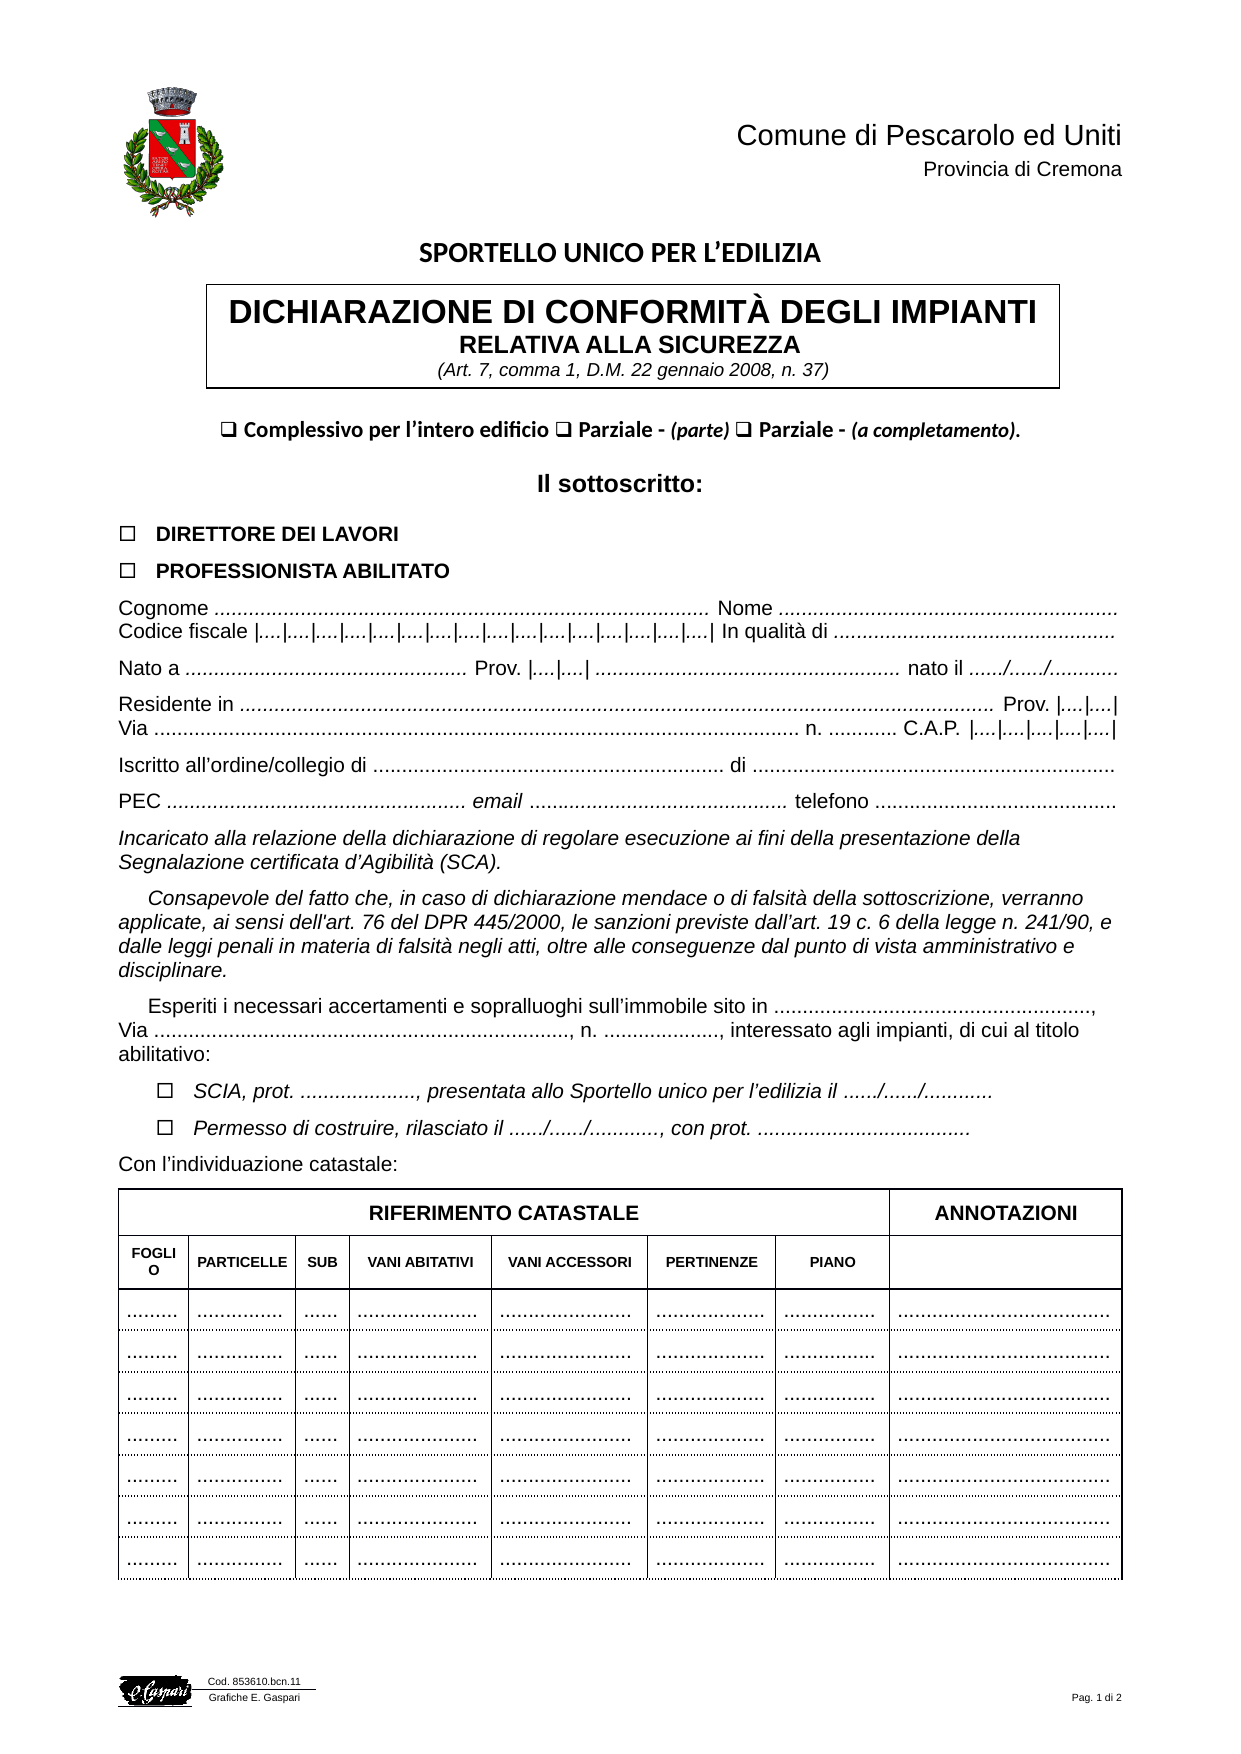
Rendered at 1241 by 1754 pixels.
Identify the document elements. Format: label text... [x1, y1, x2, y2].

table_cell ......... [119, 1290, 188, 1329]
table_cell FOGLIO [119, 1236, 188, 1288]
table_cell ..................... [350, 1290, 491, 1329]
text Provincia di Cremona [224, 157, 1122, 181]
table_cell ................... [648, 1371, 775, 1412]
table_cell ..................................... [890, 1536, 1121, 1577]
table_cell ..................... [350, 1495, 491, 1536]
table_cell ................... [648, 1495, 775, 1536]
table_cell [890, 1236, 1121, 1288]
table_cell ................... [648, 1412, 775, 1453]
table_cell PARTICELLE [189, 1236, 295, 1288]
table_cell ...... [296, 1495, 349, 1536]
subtitle SPORTELLO UNICO PER L’EDILIZIA [118, 234, 1122, 270]
table_cell ......... [119, 1371, 188, 1412]
table_cell ....................... [492, 1495, 647, 1536]
table_cell ..................... [350, 1454, 491, 1495]
table_cell SUB [296, 1236, 349, 1288]
table_cell ...... [296, 1536, 349, 1577]
table_cell ....................... [492, 1454, 647, 1495]
table_cell ................... [648, 1454, 775, 1495]
table_cell ................... [648, 1290, 775, 1329]
table_cell ................ [776, 1454, 889, 1495]
table_cell ................ [776, 1495, 889, 1536]
table_cell ................... [648, 1536, 775, 1577]
table_cell VANI ACCESSORI [492, 1236, 647, 1288]
table_cell ....................... [492, 1536, 647, 1577]
table_cell PIANO [776, 1236, 889, 1288]
text  Complessivo per l’intero edificio  Parziale - (parte)  Parziale - (a completamento). [118, 416, 1122, 443]
table_cell ......... [119, 1536, 188, 1577]
text Comune di Pescarolo ed Uniti [224, 118, 1122, 152]
text Residente in ................................................................................................................................... Prov. |....|....| Via ................................................................................................................ n. ............ C.A.P. |....|....|....|....|....| [118, 692, 1122, 740]
table_cell ............... [189, 1495, 295, 1536]
text Iscritto all’ordine/collegio di ............................................................. di ............................................................... [118, 753, 1122, 777]
table_cell ................ [776, 1412, 889, 1453]
text Incaricato alla relazione della dichiarazione di regolare esecuzione ai fini della presentazione della Segnalazione certificata d’Agibilità (SCA). [118, 826, 1122, 873]
table_cell ...... [296, 1290, 349, 1329]
table_cell ..................................... [890, 1495, 1121, 1536]
table_cell ............... [189, 1329, 295, 1371]
table_cell ................ [776, 1329, 889, 1371]
table_cell ......... [119, 1495, 188, 1536]
table_cell ............... [189, 1371, 295, 1412]
list DIRETTORE DEI LAVORI [118, 522, 1122, 546]
table_cell ................ [776, 1536, 889, 1577]
list SCIA, prot. ...................., presentata allo Sportello unico per l’edilizia il ....../....../............ [156, 1079, 1122, 1103]
table_cell ...... [296, 1454, 349, 1495]
table_cell ......... [119, 1454, 188, 1495]
table_cell PERTINENZE [648, 1236, 775, 1288]
table_cell ............... [189, 1454, 295, 1495]
table_cell ................ [776, 1290, 889, 1329]
table_cell ............... [189, 1290, 295, 1329]
text Nato a ................................................. Prov. |....|....| ..................................................... nato il ....../....../............ [118, 656, 1122, 680]
picture [118, 1674, 192, 1706]
text Cognome ...................................................................................... Nome ........................................................... Codice fiscale |....|....|....|....|....|....|....|....|....|....|....|....|....|....|....|....| In qualità di ................................................. [118, 595, 1122, 643]
list PROFESSIONISTA ABILITATO [118, 559, 1122, 583]
text Il sottoscritto: [118, 468, 1122, 497]
table_cell ....................... [492, 1329, 647, 1371]
table_cell ..................... [350, 1412, 491, 1453]
table_cell ............... [189, 1536, 295, 1577]
table_cell ....................... [492, 1371, 647, 1412]
table_cell ................... [648, 1329, 775, 1371]
table_cell ...... [296, 1329, 349, 1371]
table_cell ......... [119, 1412, 188, 1453]
table_header ANNOTAZIONI [890, 1190, 1121, 1235]
text Consapevole del fatto che, in caso di dichiarazione mendace o di falsità della sottoscrizione, verranno applicate, ai sensi dell'art. 76 del DPR 445/2000, le sanzioni previste dall’art. 19 c. 6 della legge n. 241/90, e dalle leggi penali in materia di falsità negli atti, oltre alle conseguenze dal punto di vista amministrativo e disciplinare. [118, 886, 1122, 982]
text Con l’individuazione catastale: [118, 1152, 1122, 1176]
table_cell ..................................... [890, 1412, 1121, 1453]
table_cell ..................................... [890, 1371, 1121, 1412]
table_cell ...... [296, 1412, 349, 1453]
table_cell ............... [189, 1412, 295, 1453]
table_cell ..................................... [890, 1454, 1121, 1495]
text PEC .................................................... email ............................................. telefono .......................................... [118, 789, 1122, 813]
table_header RIFERIMENTO CATASTALE [119, 1190, 889, 1235]
table_cell ......... [119, 1329, 188, 1371]
table_cell ...... [296, 1371, 349, 1412]
table_cell ....................... [492, 1412, 647, 1453]
table_cell ..................... [350, 1329, 491, 1371]
list Permesso di costruire, rilasciato il ....../....../............, con prot. ..................................... [156, 1115, 1122, 1139]
text Esperiti i necessari accertamenti e sopralluoghi sull’immobile sito in ......................................................., Via ........................................................................, n. ...................., interessato agli impianti, di cui al titolo abilitativo: [118, 994, 1122, 1066]
table_cell ..................... [350, 1536, 491, 1577]
table_cell ....................... [492, 1290, 647, 1329]
table_cell ..................................... [890, 1290, 1121, 1329]
table_cell ..................................... [890, 1329, 1121, 1371]
table_cell VANI ABITATIVI [350, 1236, 491, 1288]
table_cell ................ [776, 1371, 889, 1412]
table_cell ..................... [350, 1371, 491, 1412]
picture [122, 87, 224, 219]
